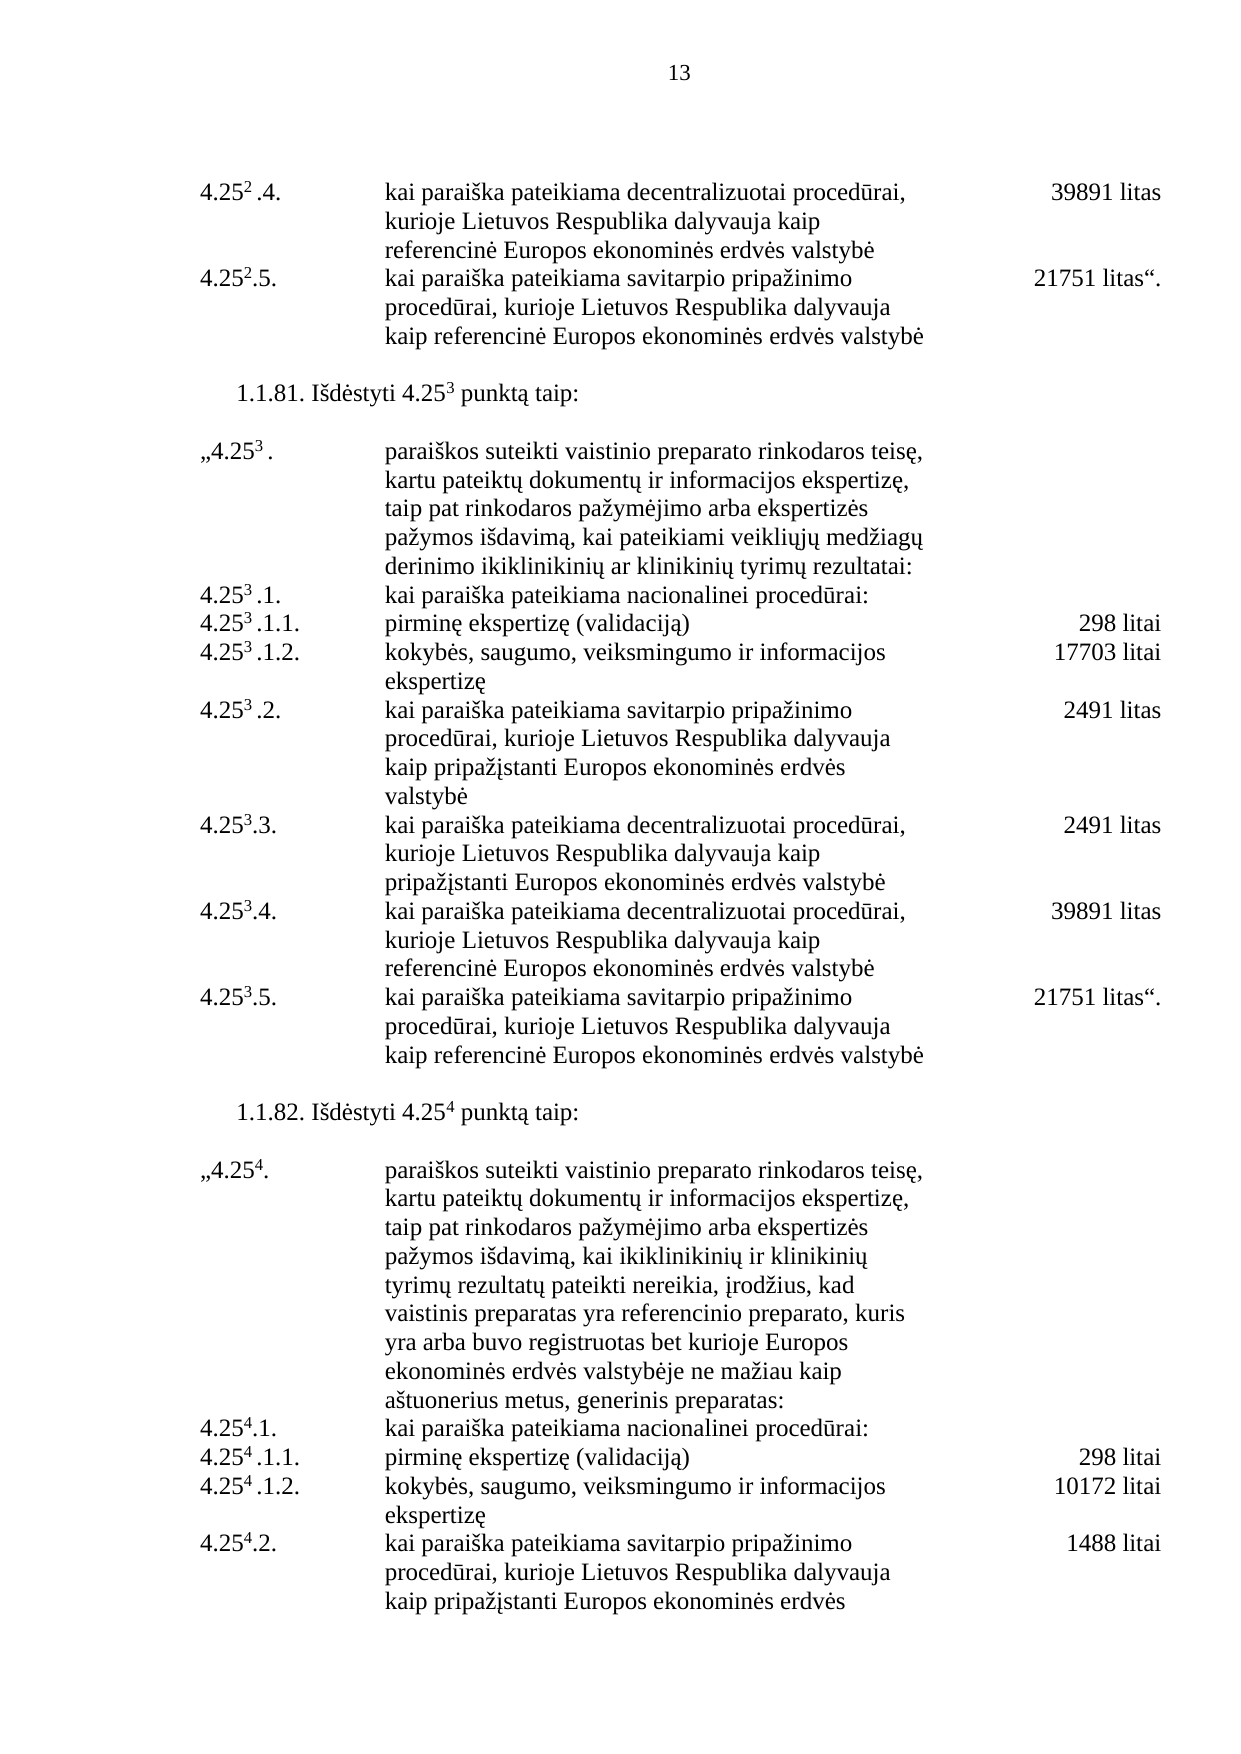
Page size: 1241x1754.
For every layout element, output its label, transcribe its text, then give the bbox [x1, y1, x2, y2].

table_header paraiškos suteikti vaistinio preparato rinkodaros teisę, kartu pateiktų dokumentų ir informacijos ekspertizę, taip pat rinkodaros pažymėjimo arba ekspertizės pažymos išdavimą, kai ikiklinikinių ir klinikinių tyrimų rezultatų pateikti nereikia, įrodžius, kad vaistinis preparatas yra referencinio preparato, kuris yra arba buvo registruotas bet kurioje Europos ekonominės erdvės valstybėje ne mažiau kaip aštuonerius metus, generinis preparatas: [373, 1155, 943, 1413]
table_cell [943, 1414, 1172, 1442]
table_cell [943, 580, 1172, 608]
table_cell 17703 litai [943, 637, 1172, 695]
table_header [943, 1155, 1172, 1413]
table_cell 2491 litas [943, 695, 1172, 810]
table_cell 4.252 .4. [189, 177, 373, 263]
table_cell 4.253 .1. [189, 580, 373, 608]
table_header „4.253 . [189, 436, 373, 580]
text 1.1.82. Išdėstyti 4.254 punktą taip: [177, 1097, 1181, 1126]
table_cell kai paraiška pateikiama decentralizuotai procedūrai, kurioje Lietuvos Respublika dalyvauja kaip pripažįstanti Europos ekonominės erdvės valstybė [373, 810, 943, 896]
table_cell 4.253 .1.2. [189, 637, 373, 695]
table_cell 298 litai [943, 1442, 1172, 1471]
table_cell kokybės, saugumo, veiksmingumo ir informacijos ekspertizę [373, 637, 943, 695]
table_cell 4.253.4. [189, 896, 373, 982]
text 1.1.81. Išdėstyti 4.253 punktą taip: [177, 378, 1181, 407]
table_header „4.254. [189, 1155, 373, 1413]
table_cell 39891 litas [943, 896, 1172, 982]
table_cell 298 litai [943, 609, 1172, 637]
table_cell 4.254.2. [189, 1529, 373, 1615]
table_cell kokybės, saugumo, veiksmingumo ir informacijos ekspertizę [373, 1471, 943, 1528]
table_cell kai paraiška pateikiama savitarpio pripažinimo procedūrai, kurioje Lietuvos Respublika dalyvauja kaip pripažįstanti Europos ekonominės erdvės valstybė [373, 695, 943, 810]
table_cell 2491 litas [943, 810, 1172, 896]
table_header paraiškos suteikti vaistinio preparato rinkodaros teisę, kartu pateiktų dokumentų ir informacijos ekspertizę, taip pat rinkodaros pažymėjimo arba ekspertizės pažymos išdavimą, kai pateikiami veikliųjų medžiagų derinimo ikiklinikinių ar klinikinių tyrimų rezultatai: [373, 436, 943, 580]
table_cell kai paraiška pateikiama decentralizuotai procedūrai, kurioje Lietuvos Respublika dalyvauja kaip referencinė Europos ekonominės erdvės valstybė [373, 896, 943, 982]
table_cell 4.252.5. [189, 264, 373, 350]
table_cell pirminę ekspertizę (validaciją) [373, 609, 943, 637]
table_cell kai paraiška pateikiama savitarpio pripažinimo procedūrai, kurioje Lietuvos Respublika dalyvauja kaip pripažįstanti Europos ekonominės erdvės [373, 1529, 943, 1615]
table_cell 21751 litas“. [943, 264, 1172, 350]
table_cell 4.254.1. [189, 1414, 373, 1442]
table_cell 1488 litai [943, 1529, 1172, 1615]
table_cell 4.253 .2. [189, 695, 373, 810]
table_cell 39891 litas [943, 177, 1172, 263]
table_cell kai paraiška pateikiama nacionalinei procedūrai: [373, 580, 943, 608]
table_cell 4.253.5. [189, 982, 373, 1068]
table_cell kai paraiška pateikiama savitarpio pripažinimo procedūrai, kurioje Lietuvos Respublika dalyvauja kaip referencinė Europos ekonominės erdvės valstybė [373, 982, 943, 1068]
table_cell 10172 litai [943, 1471, 1172, 1528]
table_cell 4.254 .1.2. [189, 1471, 373, 1528]
table_cell 21751 litas“. [943, 982, 1172, 1068]
table_cell 4.253.3. [189, 810, 373, 896]
table_cell 4.254 .1.1. [189, 1442, 373, 1471]
table_cell kai paraiška pateikiama nacionalinei procedūrai: [373, 1414, 943, 1442]
table_cell pirminę ekspertizę (validaciją) [373, 1442, 943, 1471]
table_header [943, 436, 1172, 580]
table_cell kai paraiška pateikiama decentralizuotai procedūrai, kurioje Lietuvos Respublika dalyvauja kaip referencinė Europos ekonominės erdvės valstybė [373, 177, 943, 263]
table_cell kai paraiška pateikiama savitarpio pripažinimo procedūrai, kurioje Lietuvos Respublika dalyvauja kaip referencinė Europos ekonominės erdvės valstybė [373, 264, 943, 350]
table_cell 4.253 .1.1. [189, 609, 373, 637]
